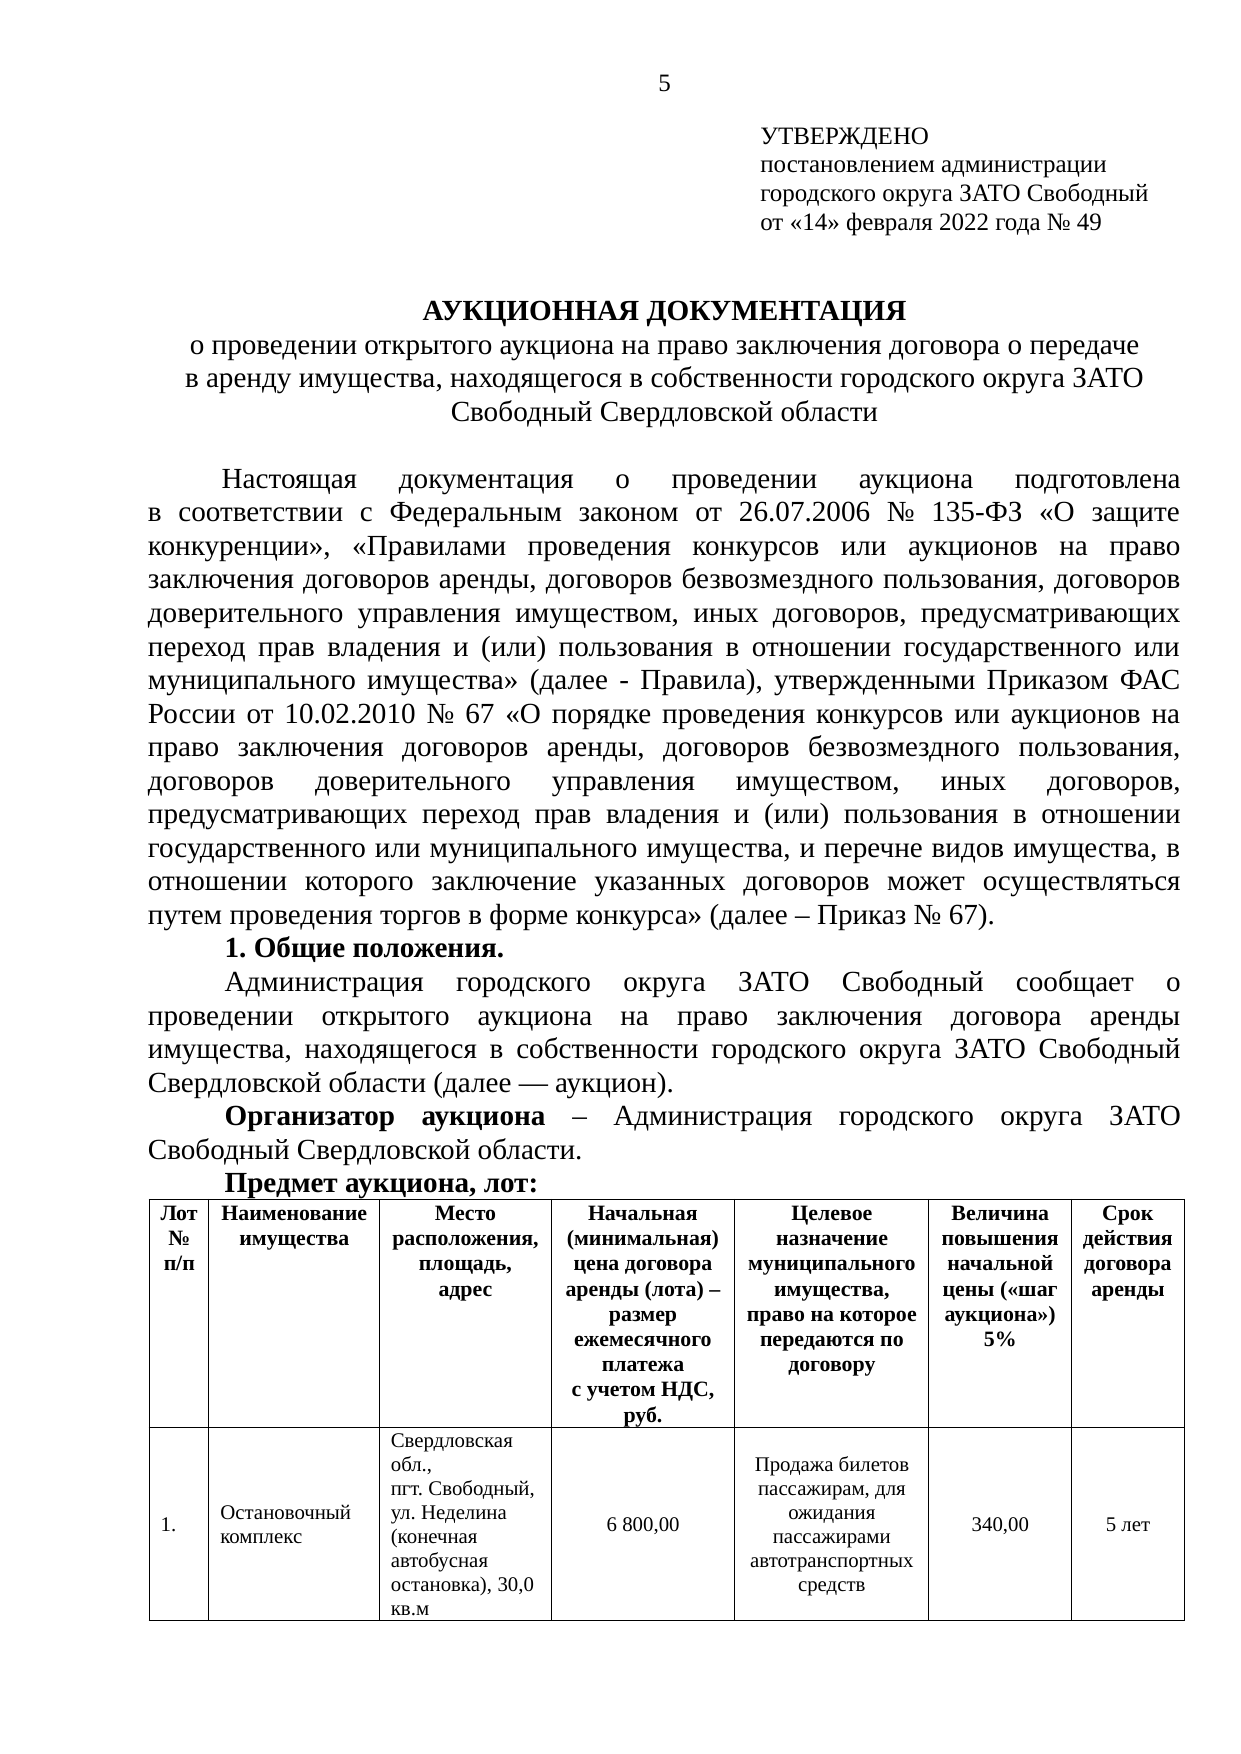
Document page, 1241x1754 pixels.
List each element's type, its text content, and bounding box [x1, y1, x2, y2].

table_cell Продажа билетов пассажирам, для ожидания пассажирами автотранспортных средств [735, 1428, 928, 1620]
text о проведении открытого аукциона на право заключения договора о передаче в аренду имущества, находящегося в собственности городского округа ЗАТО Свободный Свердловской области [148, 327, 1181, 427]
text Организатор аукциона – Администрация городского округа ЗАТО Свободный Свердловской области. [148, 1098, 1181, 1165]
table_cell 6 800,00 [552, 1428, 734, 1620]
table_cell Остановочный комплекс [209, 1428, 379, 1620]
text постановлением администрации [148, 149, 1181, 178]
table_header Начальная (минимальная) цена договора аренды (лота) – размер ежемесячного платежа с учетом НДС, руб. [552, 1200, 734, 1427]
table_cell 5 лет [1072, 1428, 1184, 1620]
text городского округа ЗАТО Свободный [148, 178, 1181, 207]
text 1. Общие положения. [148, 931, 1181, 964]
text от «14» февраля 2022 года № 49 [148, 207, 1181, 236]
table_header Место расположения, площадь, адрес [380, 1200, 551, 1427]
table_cell Свердловская обл., пгт. Свободный, ул. Неделина (конечная автобусная остановка), 30,0 кв.м [380, 1428, 551, 1620]
table_header Лот № п/п [150, 1200, 208, 1427]
text Предмет аукциона, лот: [148, 1165, 1181, 1199]
text Настоящая документация о проведении аукциона подготовлена в соответствии с Федеральным законом от 26.07.2006 № 135-ФЗ «О защите конкуренции», «Правилами проведения конкурсов или аукционов на право заключения договоров аренды, договоров безвозмездного пользования, договоров доверительного управления имуществом, иных договоров, предусматривающих переход прав владения и (или) пользования в отношении государственного или муниципального имущества» (далее - Правила), утвержденными Приказом ФАС России от 10.02.2010 № 67 «О порядке проведения конкурсов или аукционов на право заключения договоров аренды, договоров безвозмездного пользования, договоров доверительного управления имуществом, иных договоров, предусматривающих переход прав владения и (или) пользования в отношении государственного или муниципального имущества, и перечне видов имущества, в отношении которого заключение указанных договоров может осуществляться путем проведения торгов в форме конкурса» (далее – Приказ № 67). [148, 461, 1181, 931]
text АУКЦИОННАЯ ДОКУМЕНТАЦИЯ [148, 293, 1181, 327]
table_cell 340,00 [929, 1428, 1071, 1620]
text УТВЕРЖДЕНО [148, 121, 1181, 149]
text Администрация городского округа ЗАТО Свободный сообщает о проведении открытого аукциона на право заключения договора аренды имущества, находящегося в собственности городского округа ЗАТО Свободный Свердловской области (далее — аукцион). [148, 964, 1181, 1098]
table_cell 1. [150, 1428, 208, 1620]
table_header Целевое назначение муниципального имущества, право на которое передаются по договору [735, 1200, 928, 1427]
table_header Наименование имущества [209, 1200, 379, 1427]
table_header Величина повышения начальной цены («шаг аукциона») 5% [929, 1200, 1071, 1427]
table_header Срок действия договора аренды [1072, 1200, 1184, 1427]
